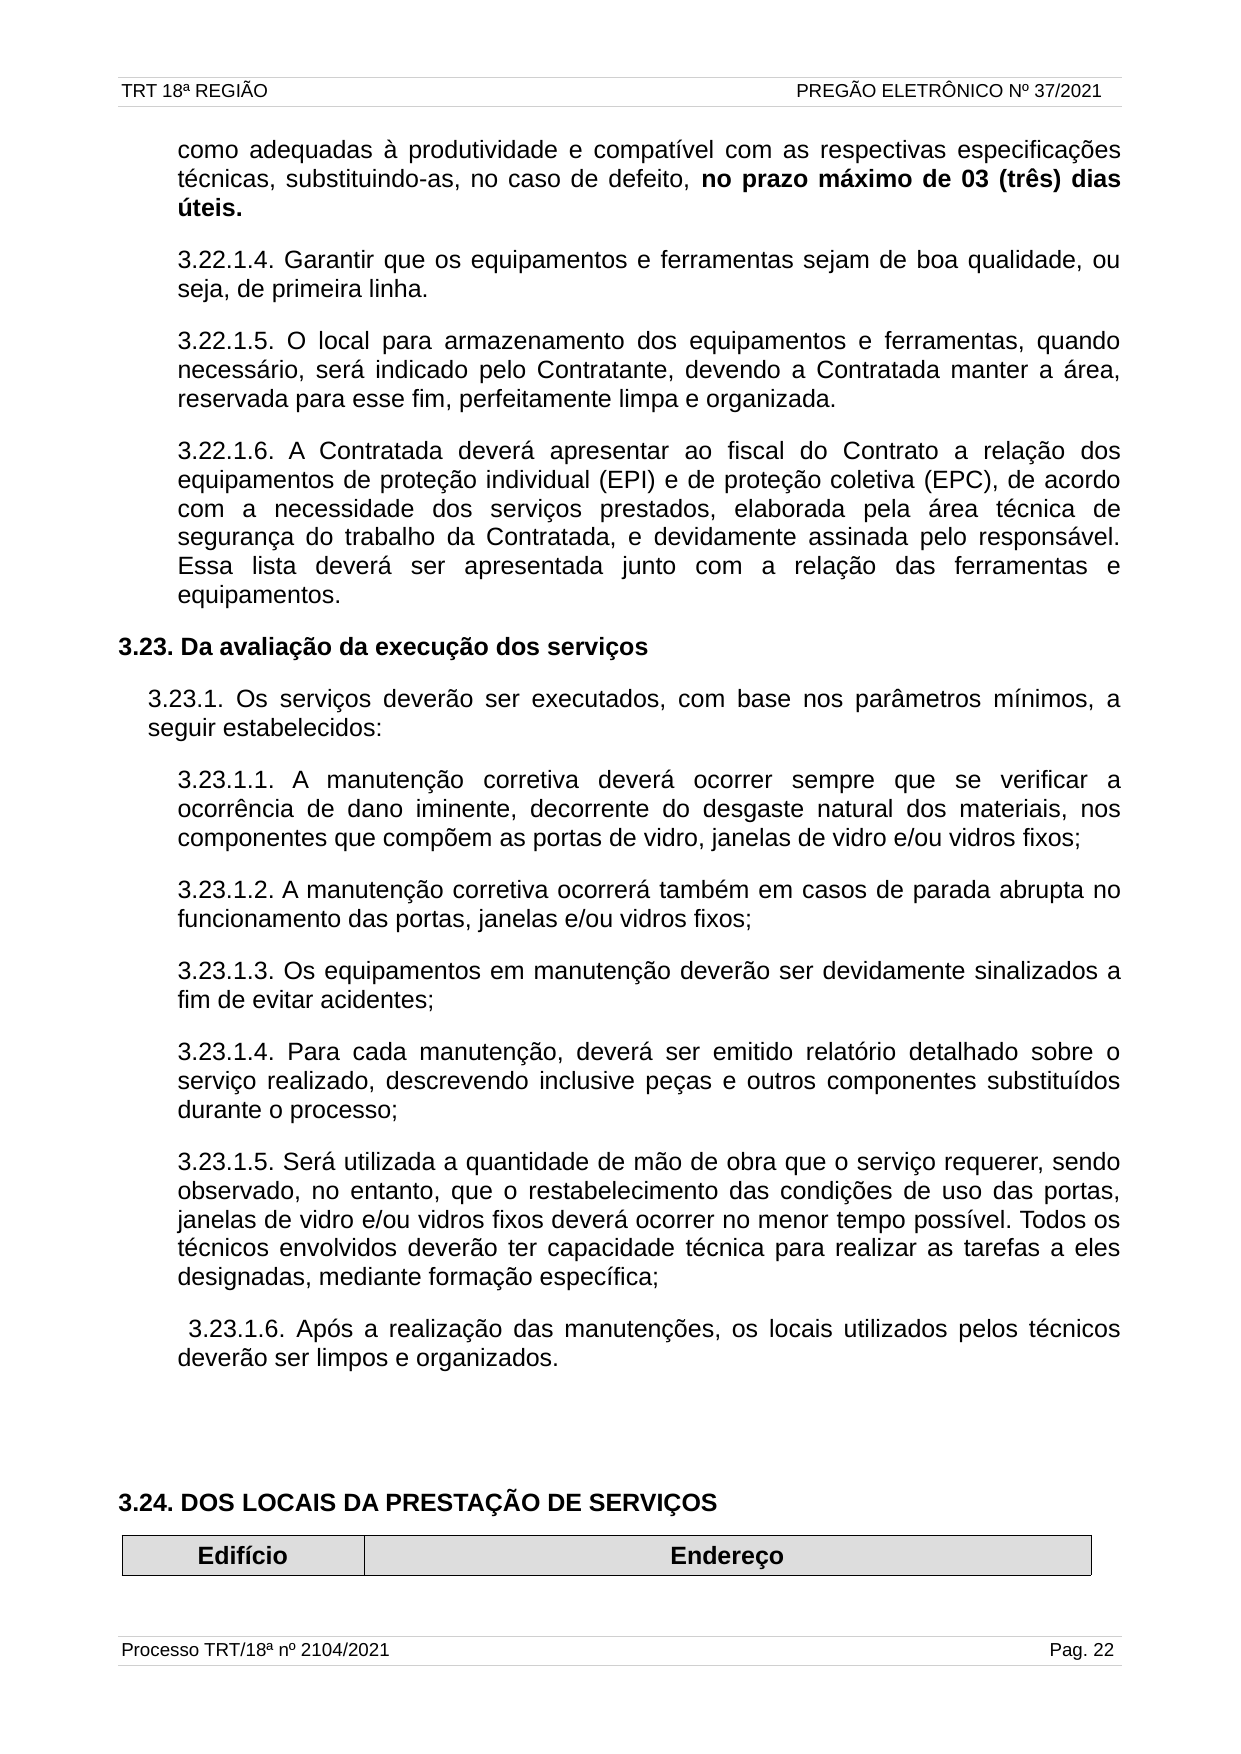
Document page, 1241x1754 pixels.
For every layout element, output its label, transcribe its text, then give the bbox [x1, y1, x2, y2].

text 3.23.1.2. A manutenção corretiva ocorrerá também em casos de parada abrupta no funcionamento das portas, janelas e/ou vidros fixos; [177, 875, 1122, 933]
table_header Edifício [123, 1536, 364, 1575]
text 3.23.1. Os serviços deverão ser executados, com base nos parâmetros mínimos, a seguir estabelecidos: [148, 684, 1122, 742]
text 3.22.1.5. O local para armazenamento dos equipamentos e ferramentas, quando necessário, será indicado pelo Contratante, devendo a Contratada manter a área, reservada para esse fim, perfeitamente limpa e organizada. [177, 326, 1122, 413]
text 3.24. DOS LOCAIS DA PRESTAÇÃO DE SERVIÇOS [118, 1488, 1122, 1517]
text 3.22.1.6. A Contratada deverá apresentar ao fiscal do Contrato a relação dos equipamentos de proteção individual (EPI) e de proteção coletiva (EPC), de acordo com a necessidade dos serviços prestados, elaborada pela área técnica de segurança do trabalho da Contratada, e devidamente assinada pelo responsável. Essa lista deverá ser apresentada junto com a relação das ferramentas e equipamentos. [177, 436, 1122, 609]
text 3.23.1.4. Para cada manutenção, deverá ser emitido relatório detalhado sobre o serviço realizado, descrevendo inclusive peças e outros componentes substituídos durante o processo; [177, 1037, 1122, 1124]
text 3.23.1.3. Os equipamentos em manutenção deverão ser devidamente sinalizados a fim de evitar acidentes; [177, 956, 1122, 1014]
text 3.23.1.6. Após a realização das manutenções, os locais utilizados pelos técnicos deverão ser limpos e organizados. [177, 1314, 1122, 1372]
text como adequadas à produtividade e compatível com as respectivas especificações técnicas, substituindo-as, no caso de defeito, no prazo máximo de 03 (três) dias úteis. [177, 136, 1122, 222]
text 3.23.1.1. A manutenção corretiva deverá ocorrer sempre que se verificar a ocorrência de dano iminente, decorrente do desgaste natural dos materiais, nos componentes que compõem as portas de vidro, janelas de vidro e/ou vidros fixos; [177, 766, 1122, 852]
text 3.22.1.4. Garantir que os equipamentos e ferramentas sejam de boa qualidade, ou seja, de primeira linha. [177, 245, 1122, 303]
text 3.23. Da avaliação da execução dos serviços [118, 632, 1122, 661]
table_header Endereço [365, 1536, 1091, 1575]
text 3.23.1.5. Será utilizada a quantidade de mão de obra que o serviço requerer, sendo observado, no entanto, que o restabelecimento das condições de uso das portas, janelas de vidro e/ou vidros fixos deverá ocorrer no menor tempo possível. Todos os técnicos envolvidos deverão ter capacidade técnica para realizar as tarefas a eles designadas, mediante formação específica; [177, 1147, 1122, 1291]
